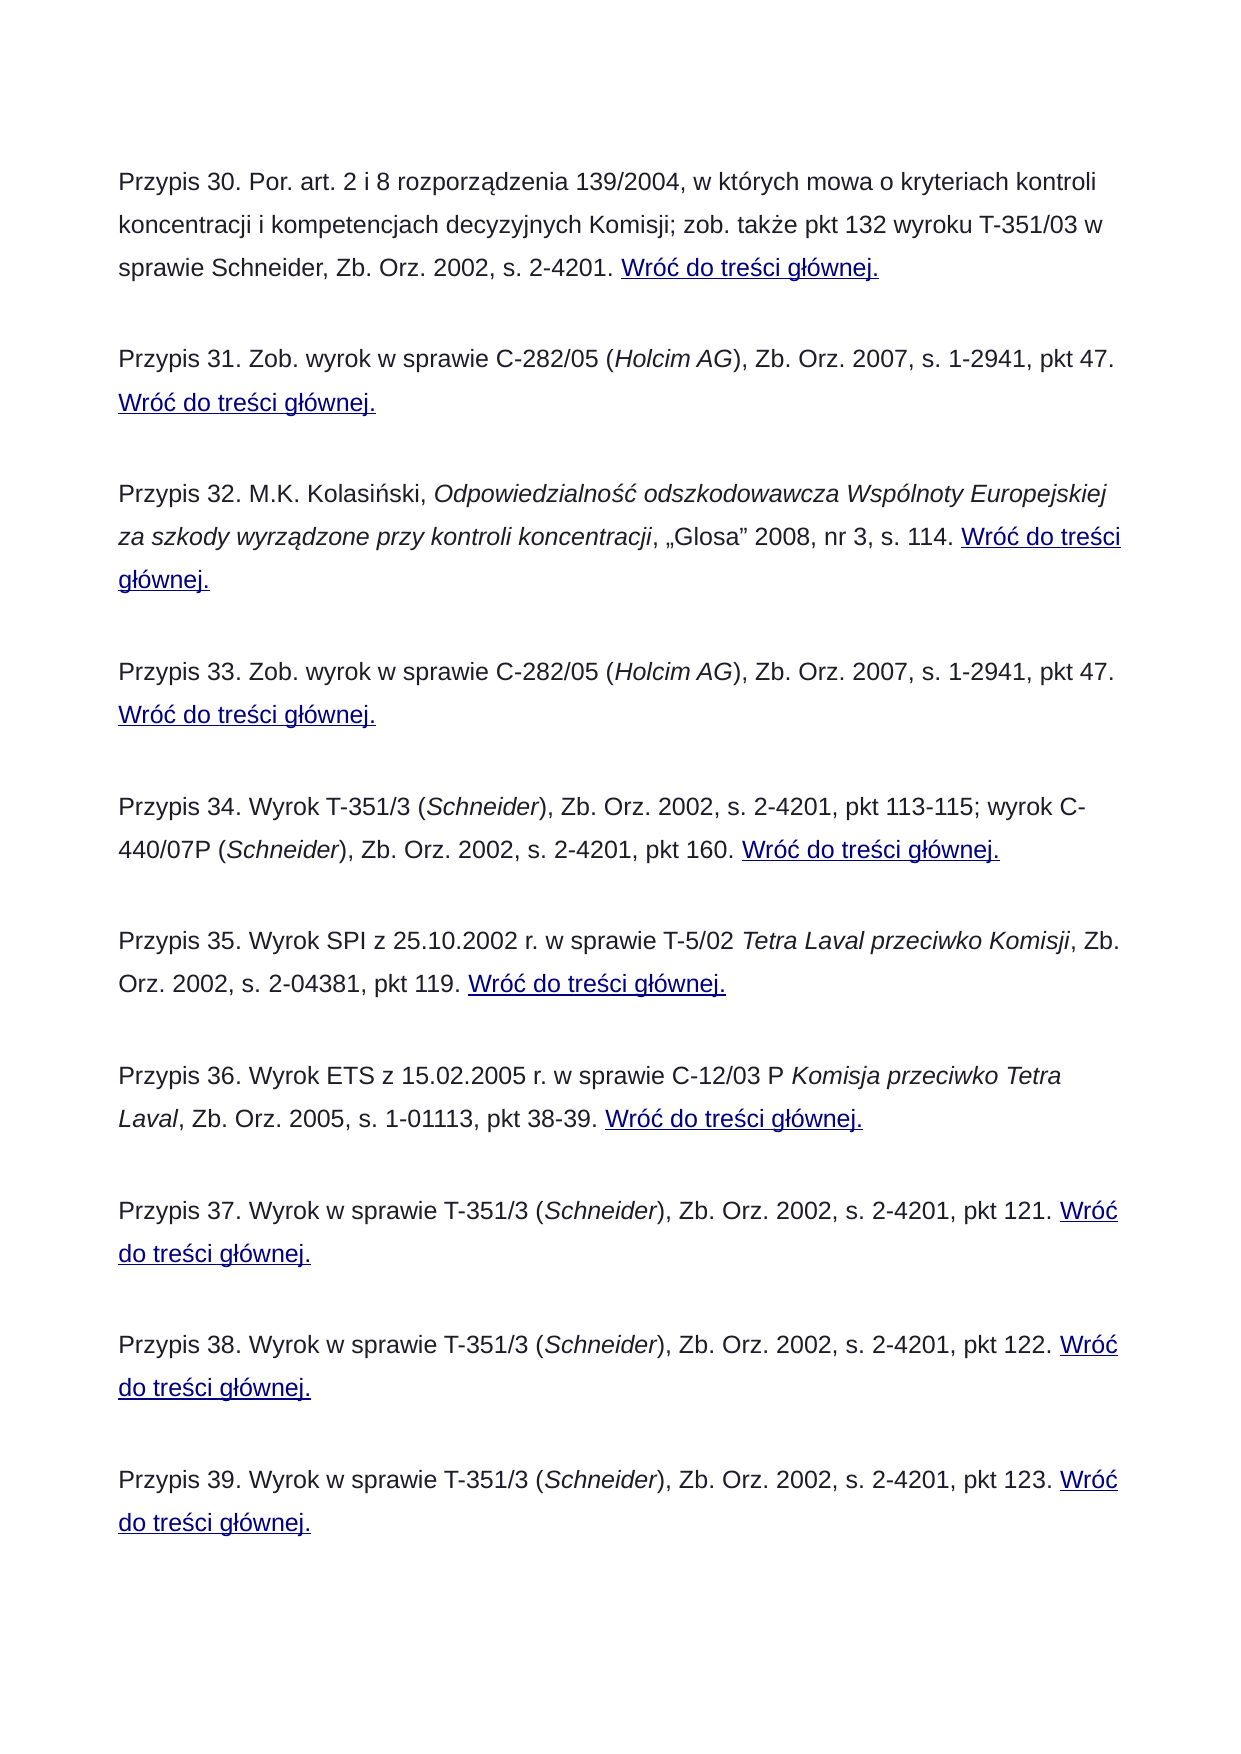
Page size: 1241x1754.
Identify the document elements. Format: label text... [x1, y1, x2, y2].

text Przypis 31. Zob. wyrok w sprawie C-282/05 (Holcim AG), Zb. Orz. 2007, s. 1-2941, pkt 47. Wróć do treści głównej. [118, 344, 1122, 416]
text Przypis 34. Wyrok T-351/3 (Schneider), Zb. Orz. 2002, s. 2-4201, pkt 113-115; wyrok C-440/07P (Schneider), Zb. Orz. 2002, s. 2-4201, pkt 160. Wróć do treści głównej. [118, 792, 1122, 863]
text Przypis 39. Wyrok w sprawie T-351/3 (Schneider), Zb. Orz. 2002, s. 2-4201, pkt 123. Wróć do treści głównej. [118, 1465, 1122, 1537]
text Przypis 30. Por. art. 2 i 8 rozporządzenia 139/2004, w których mowa o kryteriach kontroli koncentracji i kompetencjach decyzyjnych Komisji; zob. także pkt 132 wyroku T-351/03 w sprawie Schneider, Zb. Orz. 2002, s. 2-4201. Wróć do treści głównej. [118, 167, 1122, 282]
text Przypis 33. Zob. wyrok w sprawie C-282/05 (Holcim AG), Zb. Orz. 2007, s. 1-2941, pkt 47. Wróć do treści głównej. [118, 657, 1122, 729]
text Przypis 36. Wyrok ETS z 15.02.2005 r. w sprawie C-12/03 P Komisja przeciwko Tetra Laval, Zb. Orz. 2005, s. 1-01113, pkt 38-39. Wróć do treści głównej. [118, 1061, 1122, 1133]
text Przypis 38. Wyrok w sprawie T-351/3 (Schneider), Zb. Orz. 2002, s. 2-4201, pkt 122. Wróć do treści głównej. [118, 1330, 1122, 1402]
text Przypis 37. Wyrok w sprawie T-351/3 (Schneider), Zb. Orz. 2002, s. 2-4201, pkt 121. Wróć do treści głównej. [118, 1196, 1122, 1267]
text Przypis 32. M.K. Kolasiński, Odpowiedzialność odszkodowawcza Wspólnoty Europejskiej za szkody wyrządzone przy kontroli koncentracji, „Glosa” 2008, nr 3, s. 114. Wróć do treści głównej. [118, 479, 1122, 594]
text Przypis 35. Wyrok SPI z 25.10.2002 r. w sprawie T-5/02 Tetra Laval przeciwko Komisji, Zb. Orz. 2002, s. 2-04381, pkt 119. Wróć do treści głównej. [118, 926, 1122, 998]
